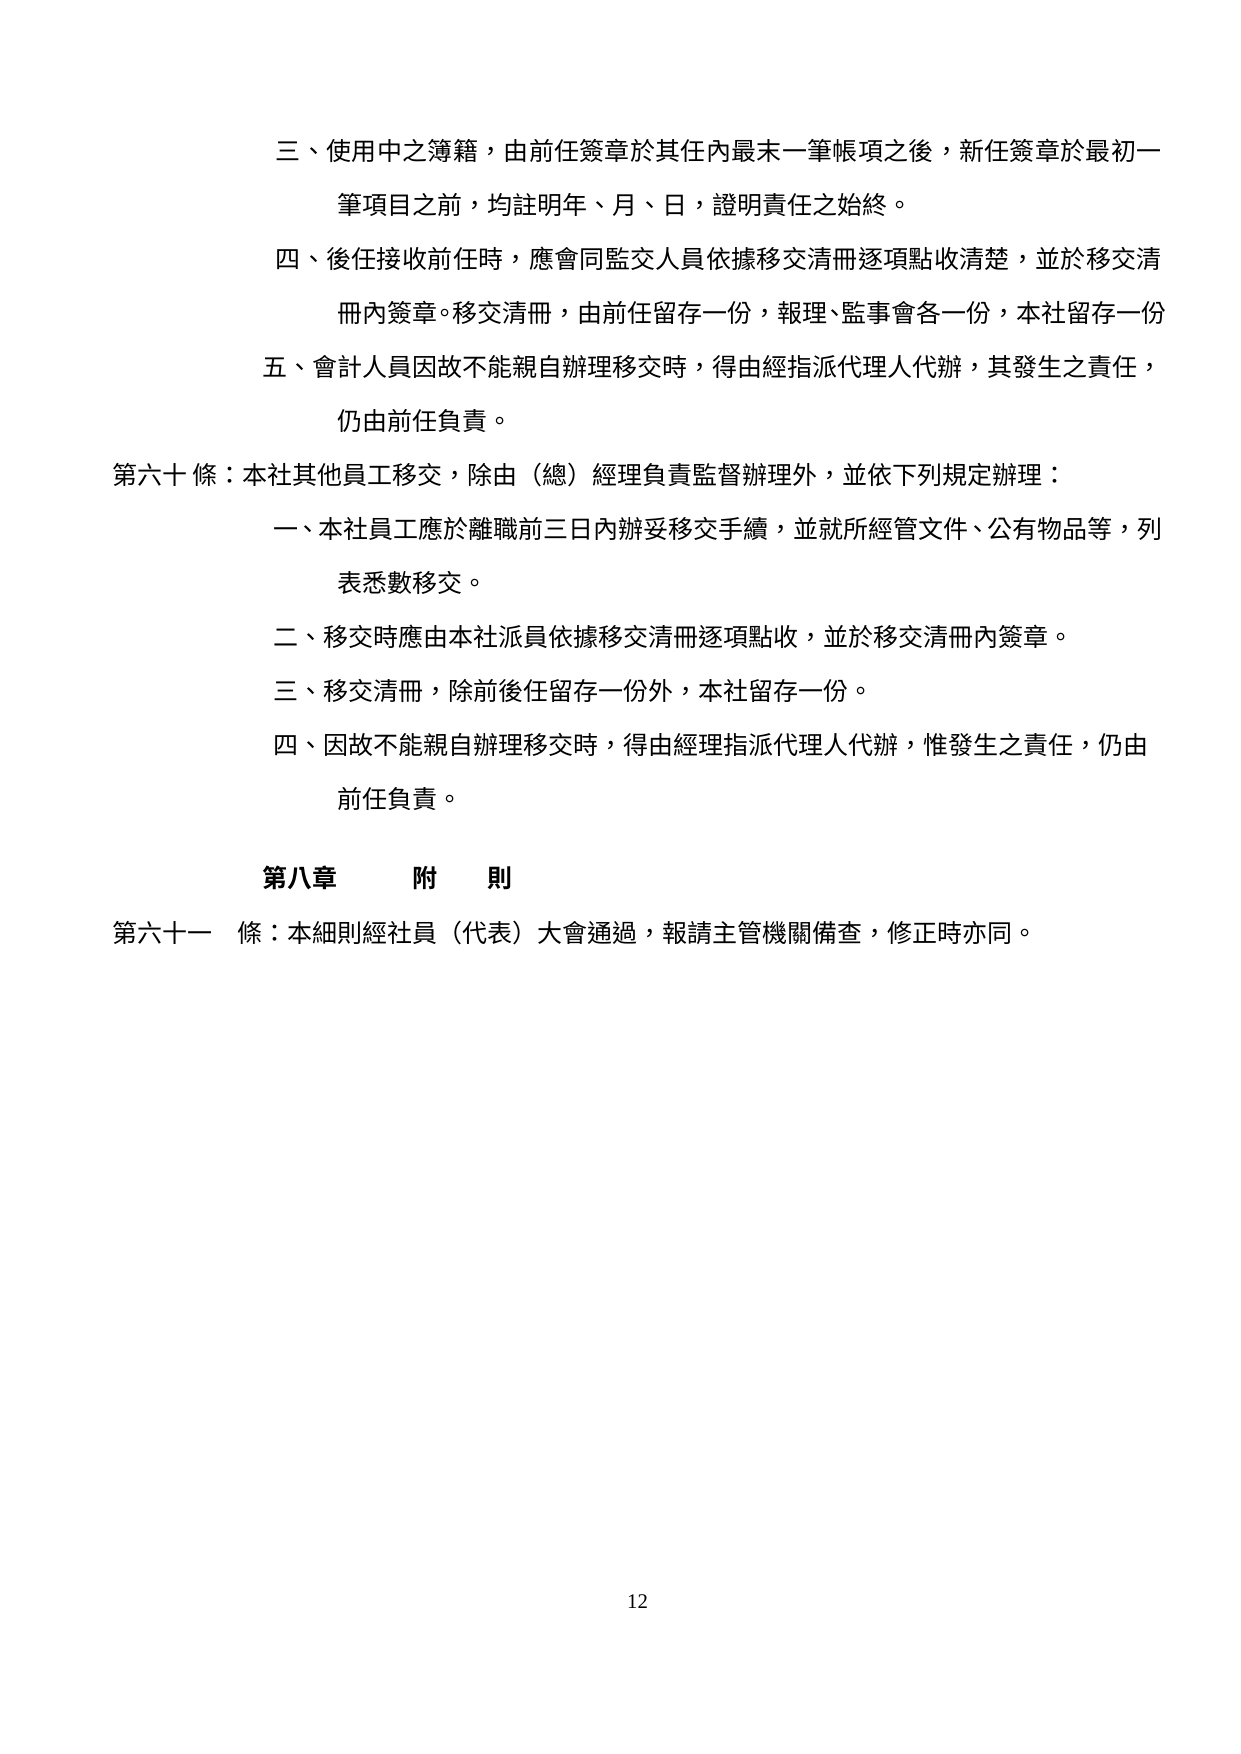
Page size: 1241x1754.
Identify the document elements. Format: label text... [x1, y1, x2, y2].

text 第六十 條：本社其他員工移交，除由（總）經理負責監督辦理外，並依下列規定辦理： [112, 456, 1162, 492]
text 五、會計人員因故不能親自辦理移交時，得由經指派代理人代辦，其發生之責任，仍由前任負責。 [96, 347, 1162, 437]
text 二、移交時應由本社派員依據移交清冊逐項點收，並於移交清冊內簽章。 [112, 618, 1162, 654]
text 四、因故不能親自辦理移交時，得由經理指派代理人代辦，惟發生之責任，仍由前任負責。 [112, 726, 1162, 816]
text 一、本社員工應於離職前三日內辦妥移交手續，並就所經管文件、公有物品等，列表悉數移交。 [112, 509, 1162, 600]
text 第六十一 條：本細則經社員（代表）大會通過，報請主管機關備查，修正時亦同。 [112, 913, 1162, 949]
text 三、移交清冊，除前後任留存一份外，本社留存一份。 [112, 672, 1162, 708]
text 三、使用中之簿籍，由前任簽章於其任內最末一筆帳項之後，新任簽章於最初一筆項目之前，均註明年、月、日，證明責任之始終。 [112, 131, 1162, 221]
text 四、後任接收前任時，應會同監交人員依據移交清冊逐項點收清楚，並於移交清冊內簽章。移交清冊，由前任留存一份，報理、監事會各一份，本社留存一份。 [112, 239, 1162, 329]
text 第八章 附 則 [112, 859, 1162, 895]
